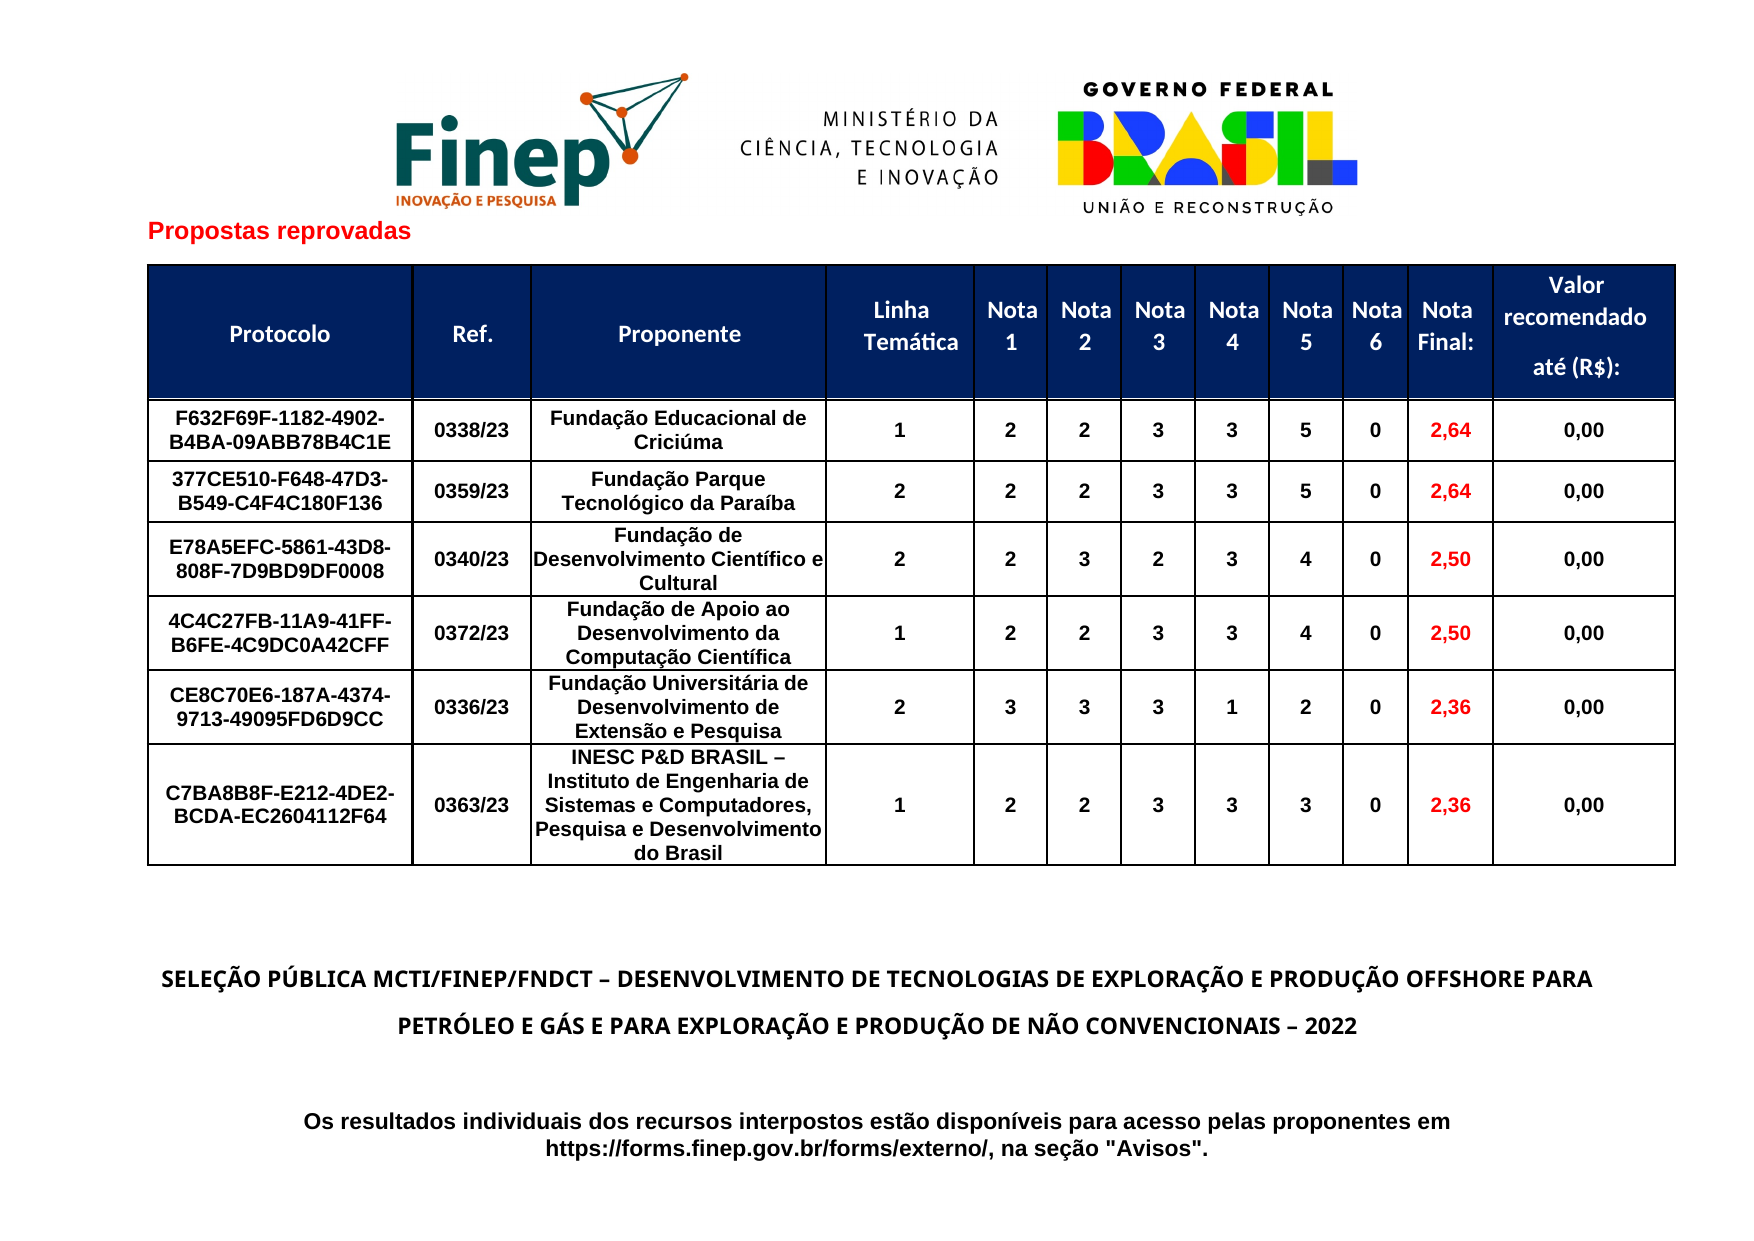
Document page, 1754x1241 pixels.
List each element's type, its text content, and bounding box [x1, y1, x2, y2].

table_cell 3 [1196, 523, 1268, 594]
table_cell 2 [975, 597, 1046, 668]
table_cell 2,64 [1409, 401, 1492, 459]
table_header Linha Temática [827, 266, 973, 398]
table_cell 2,64 [1409, 462, 1492, 521]
table_cell 2,36 [1409, 745, 1492, 864]
table_cell 2 [1048, 597, 1120, 668]
table_cell 4 [1270, 597, 1342, 668]
table_cell 3 [1122, 671, 1194, 742]
table_cell 2 [975, 401, 1046, 459]
table_cell 0,00 [1494, 745, 1674, 864]
table_cell 0,00 [1494, 671, 1674, 742]
table_cell Fundação Universitária de Desenvolvimento de Extensão e Pesquisa [532, 671, 825, 742]
table_cell 3 [1122, 597, 1194, 668]
table_cell 0 [1344, 671, 1407, 742]
text SELEÇÃO PÚBLICA MCTI/FINEP/FNDCT – Desenvolvimento de Tecnologias DE EXPLORAÇÃO E PRODUÇÃO OFFSHORE PARA PETRÓLEO E GÁS E PARA EXPLORAÇÃO E PRODUÇÃO DE NÃO CONVENCIONAIS – 2022 [148, 963, 1606, 1041]
table_header Protocolo [149, 266, 411, 398]
table_header Nota 3 [1122, 266, 1194, 398]
table_cell 2 [1048, 745, 1120, 864]
table_cell 0363/23 [414, 745, 530, 864]
table_cell 0 [1344, 462, 1407, 521]
table_cell CE8C70E6-187A-4374-9713-49095FD6D9CC [149, 671, 411, 742]
table_cell 3 [1270, 745, 1342, 864]
table_header Proponente [532, 266, 825, 398]
table_cell 2 [1270, 671, 1342, 742]
table_header Nota 1 [975, 266, 1046, 398]
table_cell 0338/23 [414, 401, 530, 459]
table_cell 2 [827, 671, 973, 742]
table_cell 0372/23 [414, 597, 530, 668]
table_cell 0,00 [1494, 523, 1674, 594]
table_cell 0 [1344, 523, 1407, 594]
table_cell 3 [1122, 462, 1194, 521]
table_cell 2 [827, 523, 973, 594]
table_cell 1 [1196, 671, 1268, 742]
table_cell 0,00 [1494, 597, 1674, 668]
table_cell 2 [1048, 401, 1120, 459]
table_cell 2 [827, 462, 973, 521]
table_cell 2 [975, 523, 1046, 594]
table_cell 0,00 [1494, 401, 1674, 459]
table_cell 5 [1270, 401, 1342, 459]
table_cell 0 [1344, 745, 1407, 864]
table_cell 2,50 [1409, 597, 1492, 668]
table_cell 3 [1048, 523, 1120, 594]
table_cell 3 [1196, 401, 1268, 459]
table_cell 3 [1196, 745, 1268, 864]
table_cell 0359/23 [414, 462, 530, 521]
table_cell Fundação Parque Tecnológico da Paraíba [532, 462, 825, 521]
table_cell 2,50 [1409, 523, 1492, 594]
table_cell Fundação de Apoio ao Desenvolvimento da Computação Científica [532, 597, 825, 668]
table_cell E78A5EFC-5861-43D8-808F-7D9BD9DF0008 [149, 523, 411, 594]
table_cell 2 [975, 462, 1046, 521]
table_cell 2 [1048, 462, 1120, 521]
table_cell Fundação de Desenvolvimento Científico e Cultural [532, 523, 825, 594]
table_cell 2 [1122, 523, 1194, 594]
table_cell 0336/23 [414, 671, 530, 742]
table_cell 2,36 [1409, 671, 1492, 742]
table_cell Fundação Educacional de Criciúma [532, 401, 825, 459]
table_cell 3 [1122, 401, 1194, 459]
table_cell C7BA8B8F-E212-4DE2-BCDA-EC2604112F64 [149, 745, 411, 864]
table_cell 3 [975, 671, 1046, 742]
table_header Valor recomendado até (R$): [1494, 266, 1674, 398]
table_header Nota Final: [1409, 266, 1492, 398]
table_cell 0,00 [1494, 462, 1674, 521]
table_cell 0 [1344, 401, 1407, 459]
table_header Nota 4 [1196, 266, 1268, 398]
table_cell 1 [827, 745, 973, 864]
table_cell 0 [1344, 597, 1407, 668]
table_cell 0340/23 [414, 523, 530, 594]
table_cell 3 [1048, 671, 1120, 742]
table_header Nota 2 [1048, 266, 1120, 398]
table_cell 1 [827, 401, 973, 459]
table_cell 5 [1270, 462, 1342, 521]
table_cell 3 [1196, 462, 1268, 521]
table_cell 3 [1122, 745, 1194, 864]
table_cell 4 [1270, 523, 1342, 594]
table_cell 3 [1196, 597, 1268, 668]
table_header Nota 5 [1270, 266, 1342, 398]
table_cell F632F69F-1182-4902-B4BA-09ABB78B4C1E [149, 401, 411, 459]
table_cell INESC P&D BRASIL – Instituto de Engenharia de Sistemas e Computadores, Pesquisa e Desenvolvimento do Brasil [532, 745, 825, 864]
table_cell 377CE510-F648-47D3-B549-C4F4C180F136 [149, 462, 411, 521]
table_cell 4C4C27FB-11A9-41FF-B6FE-4C9DC0A42CFF [149, 597, 411, 668]
table_header Ref. [414, 266, 530, 398]
text Propostas reprovadas [148, 216, 1606, 245]
table_cell 2 [975, 745, 1046, 864]
table_header Nota 6 [1344, 266, 1407, 398]
table_cell 1 [827, 597, 973, 668]
